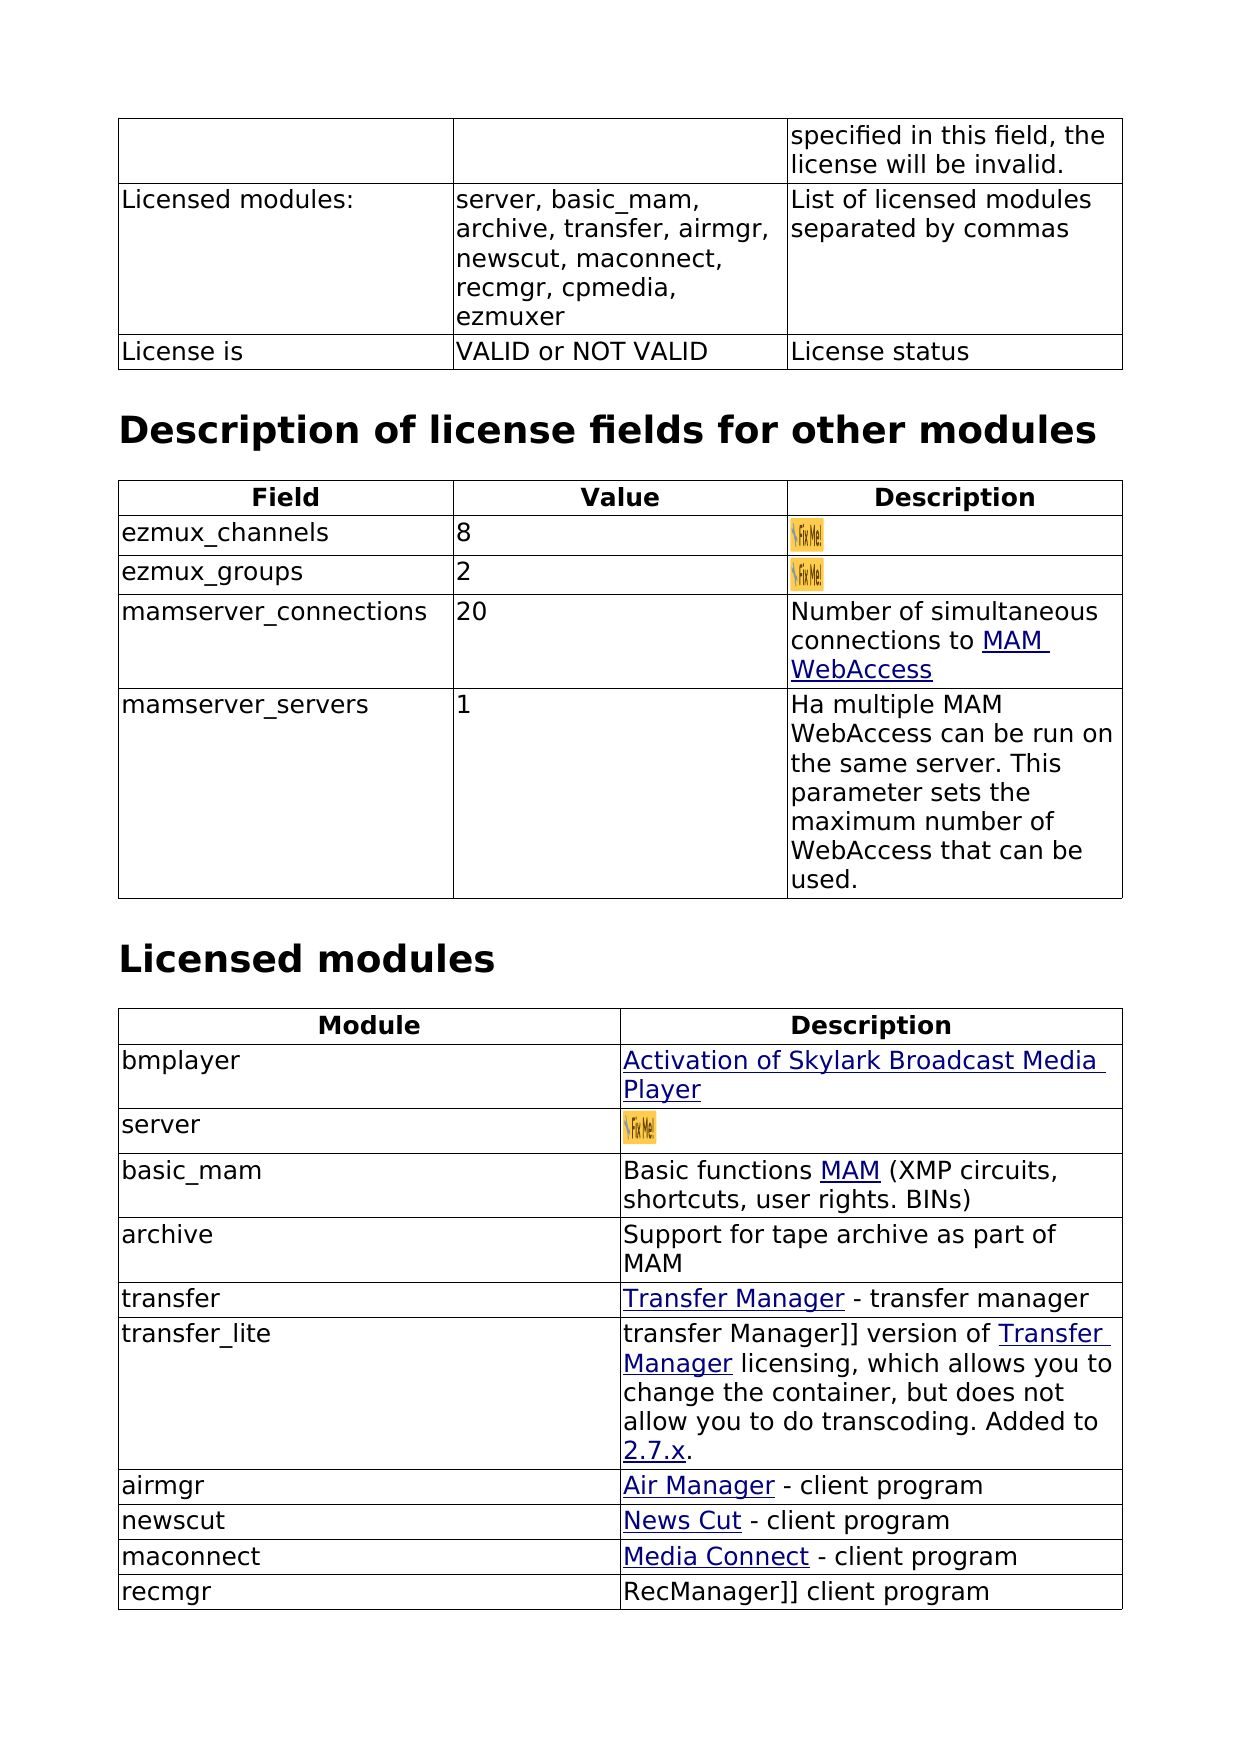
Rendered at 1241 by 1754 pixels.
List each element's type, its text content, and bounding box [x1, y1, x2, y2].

table_cell airmgr [119, 1470, 620, 1503]
table_cell Ha multiple MAM WebAccess can be run on the same server. This parameter sets the maximum number of WebAccess that can be used. [788, 689, 1122, 897]
table_cell [788, 516, 1122, 554]
table_cell Support for tape archive as part of MAM [621, 1218, 1122, 1282]
table_cell Licensed modules: [119, 184, 453, 334]
table_cell Activation of Skylark Broadcast Media Player [621, 1045, 1122, 1108]
table_cell Media Connect - client program [621, 1540, 1122, 1574]
table_cell newscut [119, 1505, 620, 1539]
table_cell Number of simultaneous connections to MAM WebAccess [788, 595, 1122, 687]
table_cell server [119, 1109, 620, 1153]
table_cell [454, 119, 787, 182]
table_cell Basic functions MAM (XMP circuits, shortcuts, user rights. BINs) [621, 1154, 1122, 1217]
table_cell License status [788, 335, 1122, 369]
table_cell mamserver_connections [119, 595, 453, 687]
table_header Description [621, 1009, 1122, 1043]
table_cell server, basic_mam, archive, transfer, airmgr, newscut, maconnect, recmgr, cpmedia, ezmuxer [454, 184, 787, 334]
table_cell transfer [119, 1283, 620, 1317]
table_cell List of licensed modules separated by commas [788, 184, 1122, 334]
table_cell License is [119, 335, 453, 369]
table_cell mamserver_servers [119, 689, 453, 897]
subtitle Description of license fields for other modules [118, 409, 1122, 453]
table_cell ezmux_groups [119, 556, 453, 594]
table_cell News Cut - client program [621, 1505, 1122, 1539]
table_cell maconnect [119, 1540, 620, 1574]
table_cell 1 [454, 689, 787, 897]
table_cell 20 [454, 595, 787, 687]
table_header Value [454, 481, 787, 515]
table_cell [788, 556, 1122, 594]
table_header Field [119, 481, 453, 515]
table_cell archive [119, 1218, 620, 1282]
table_cell transfer Manager]] version of Transfer Manager licensing, which allows you to change the container, but does not allow you to do transcoding. Added to 2.7.x. [621, 1318, 1122, 1468]
table_cell VALID or NOT VALID [454, 335, 787, 369]
table_cell 8 [454, 516, 787, 554]
subtitle Licensed modules [118, 937, 1122, 981]
table_header Description [788, 481, 1122, 515]
table_cell recmgr [119, 1575, 620, 1609]
table_header Module [119, 1009, 620, 1043]
table_cell [119, 119, 453, 182]
table_cell bmplayer [119, 1045, 620, 1108]
table_cell Transfer Manager - transfer manager [621, 1283, 1122, 1317]
table_cell ezmux_channels [119, 516, 453, 554]
table_cell Air Manager - client program [621, 1470, 1122, 1503]
table_cell basic_mam [119, 1154, 620, 1217]
table_cell 2 [454, 556, 787, 594]
table_cell RecManager]] client program [621, 1575, 1122, 1609]
table_cell transfer_lite [119, 1318, 620, 1468]
table_cell [621, 1109, 1122, 1153]
table_cell specified in this field, the license will be invalid. [788, 119, 1122, 182]
